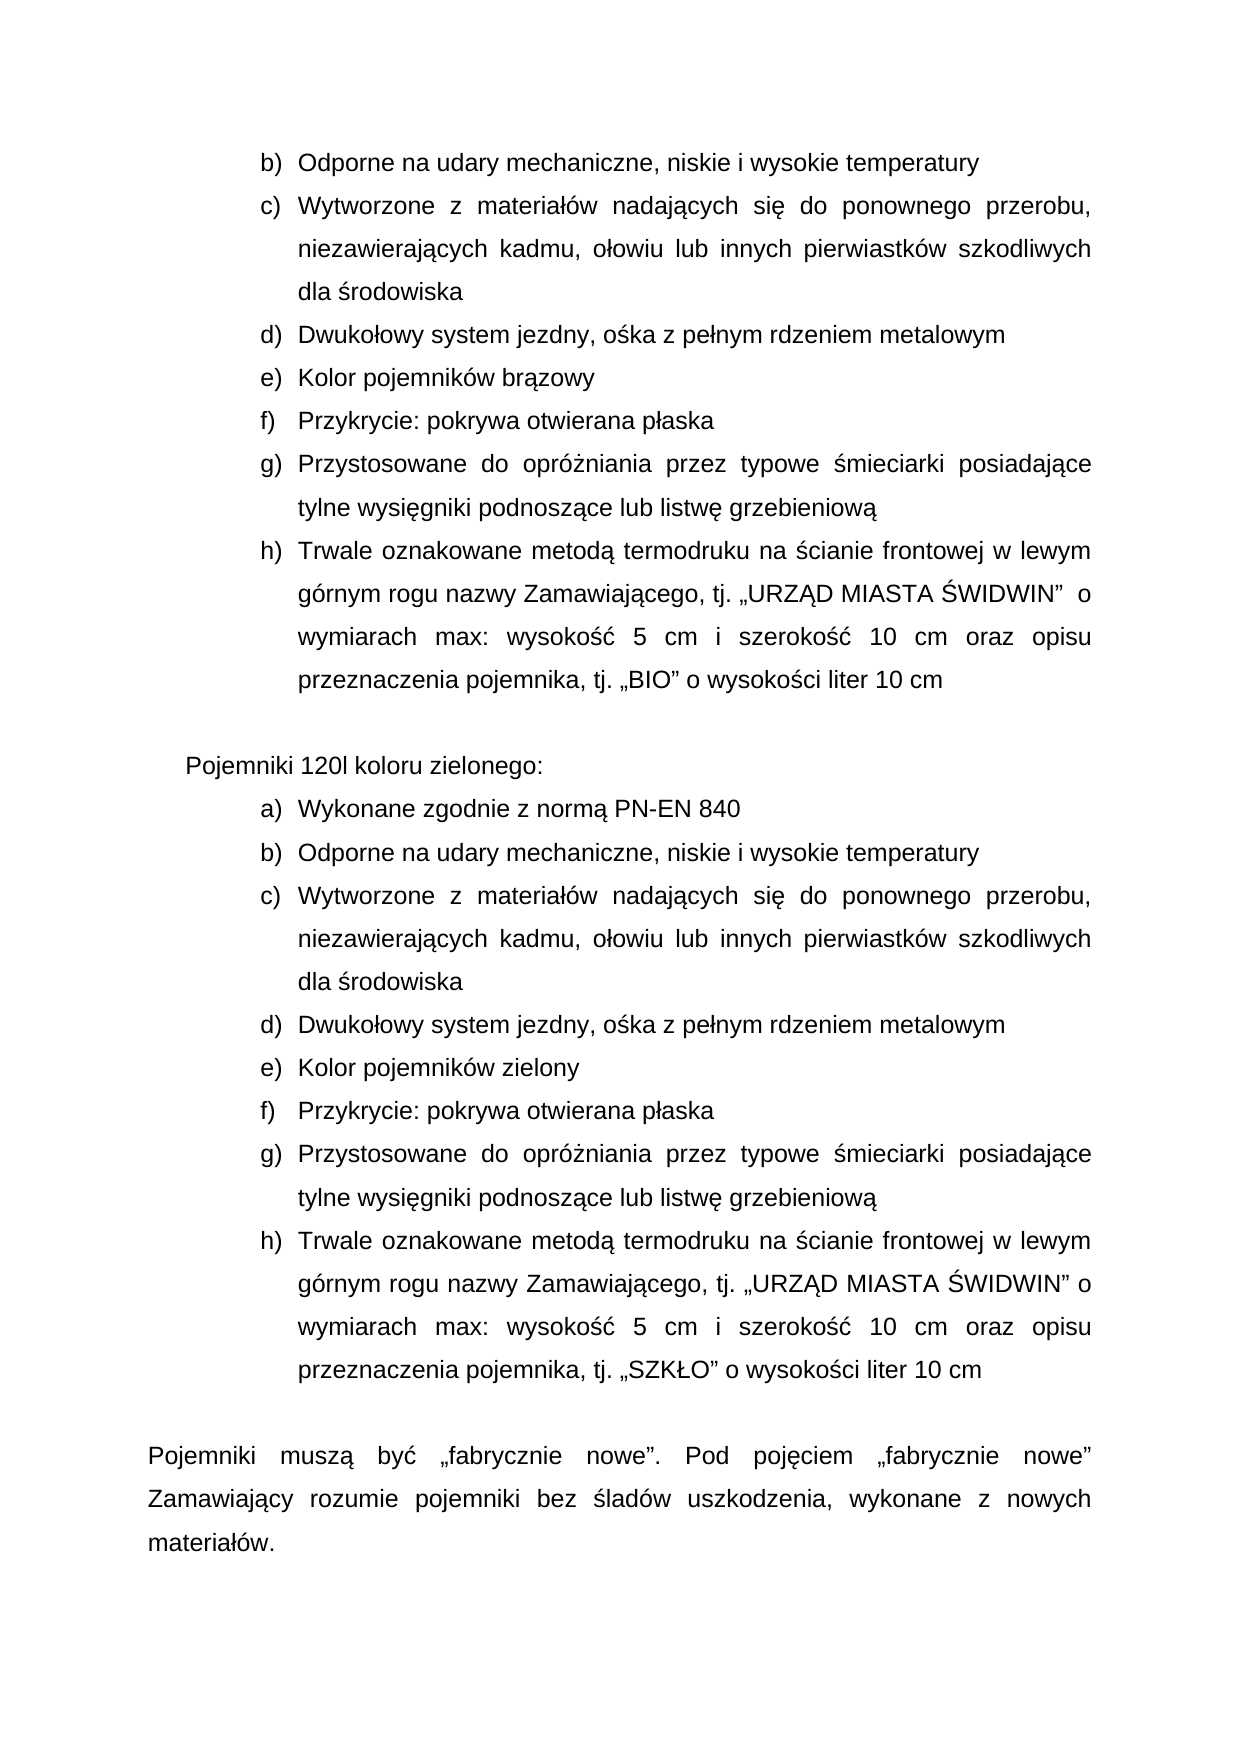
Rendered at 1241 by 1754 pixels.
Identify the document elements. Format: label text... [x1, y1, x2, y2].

list Przykrycie: pokrywa otwierana płaska [260, 406, 1093, 435]
list Kolor pojemników brązowy [260, 363, 1093, 392]
list Odporne na udary mechaniczne, niskie i wysokie temperatury [260, 838, 1093, 866]
list Wykonane zgodnie z normą PN-EN 840 [260, 794, 1093, 823]
list Wytworzone z materiałów nadających się do ponownego przerobu, niezawierających kadmu, ołowiu lub innych pierwiastków szkodliwych dla środowiska [260, 881, 1093, 996]
list Przystosowane do opróżniania przez typowe śmieciarki posiadające tylne wysięgniki podnoszące lub listwę grzebieniową [260, 1139, 1093, 1211]
list Trwale oznakowane metodą termodruku na ścianie frontowej w lewym górnym rogu nazwy Zamawiającego, tj. „URZĄD MIASTA ŚWIDWIN” o wymiarach max: wysokość 5 cm i szerokość 10 cm oraz opisu przeznaczenia pojemnika, tj. „SZKŁO” o wysokości liter 10 cm [260, 1226, 1093, 1384]
text Pojemniki muszą być „fabrycznie nowe”. Pod pojęciem „fabrycznie nowe” Zamawiający rozumie pojemniki bez śladów uszkodzenia, wykonane z nowych materiałów. [148, 1441, 1093, 1556]
text Pojemniki 120l koloru zielonego: [148, 751, 1093, 780]
list Trwale oznakowane metodą termodruku na ścianie frontowej w lewym górnym rogu nazwy Zamawiającego, tj. „URZĄD MIASTA ŚWIDWIN” o wymiarach max: wysokość 5 cm i szerokość 10 cm oraz opisu przeznaczenia pojemnika, tj. „BIO” o wysokości liter 10 cm [260, 536, 1093, 694]
list Przystosowane do opróżniania przez typowe śmieciarki posiadające tylne wysięgniki podnoszące lub listwę grzebieniową [260, 449, 1093, 521]
list Dwukołowy system jezdny, ośka z pełnym rdzeniem metalowym [260, 320, 1093, 349]
list Przykrycie: pokrywa otwierana płaska [260, 1096, 1093, 1125]
list Wytworzone z materiałów nadających się do ponownego przerobu, niezawierających kadmu, ołowiu lub innych pierwiastków szkodliwych dla środowiska [260, 191, 1093, 306]
list Dwukołowy system jezdny, ośka z pełnym rdzeniem metalowym [260, 1010, 1093, 1039]
list Odporne na udary mechaniczne, niskie i wysokie temperatury [260, 148, 1093, 176]
list Kolor pojemników zielony [260, 1053, 1093, 1082]
